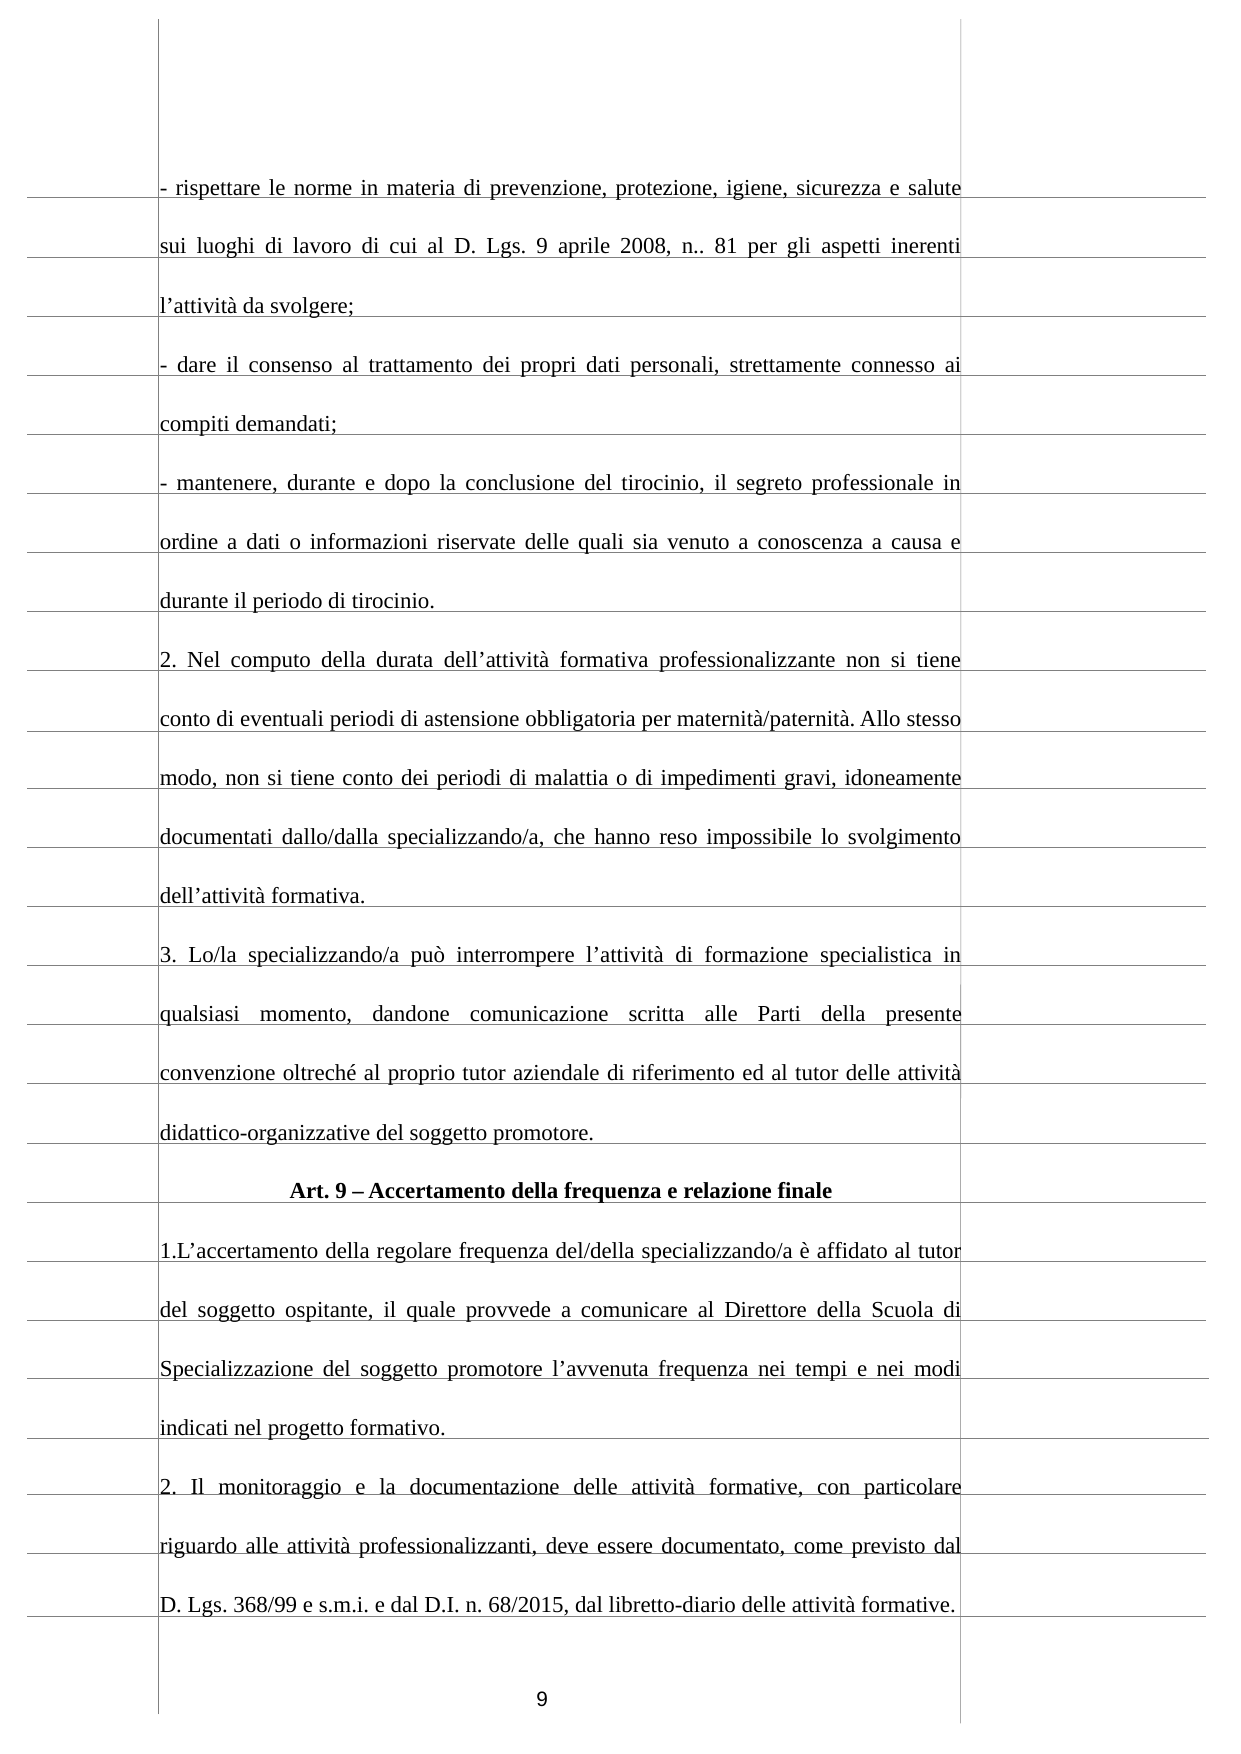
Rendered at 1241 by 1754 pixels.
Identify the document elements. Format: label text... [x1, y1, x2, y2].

text 2. Il monitoraggio e la documentazione delle attività formative, con particolare [159, 1447, 960, 1494]
text [159, 1439, 960, 1447]
text 2. Nel computo della durata dell’attività formativa professionalizzante non si tiene [159, 620, 960, 670]
text - rispettare le norme in materia di prevenzione, protezione, igiene, sicurezza e salute [159, 148, 960, 197]
text [159, 612, 960, 620]
text - dare il consenso al trattamento dei propri dati personali, strettamente connesso ai [159, 325, 960, 375]
text l’attività da svolgere; [159, 258, 960, 316]
text Specializzazione del soggetto promotore l’avvenuta frequenza nei tempi e nei modi [159, 1321, 960, 1378]
text del soggetto ospitante, il quale provvede a comunicare al Direttore della Scuola di [159, 1262, 960, 1320]
text Art. 9 – Accertamento della frequenza e relazione finale [159, 1152, 960, 1202]
text compiti demandati; [159, 376, 960, 434]
text modo, non si tiene conto dei periodi di malattia o di impedimenti gravi, idoneamente [159, 732, 960, 788]
text riguardo alle attività professionalizzanti, deve essere documentato, come previsto dal [159, 1495, 960, 1553]
text ordine a dati o informazioni riservate delle quali sia venuto a conoscenza a causa e [159, 494, 960, 552]
text D. Lgs. 368/99 e s.m.i. e dal D.I. n. 68/2015, dal libretto-diario delle attività formative. [159, 1554, 960, 1616]
text documentati dallo/dalla specializzando/a, che hanno reso impossibile lo svolgimento [159, 789, 960, 847]
text convenzione oltreché al proprio tutor aziendale di riferimento ed al tutor delle attività [159, 1025, 960, 1083]
text [159, 435, 960, 443]
text 1.L’accertamento della regolare frequenza del/della specializzando/a è affidato al tutor [159, 1211, 960, 1261]
text [159, 1203, 960, 1211]
text 3. Lo/la specializzando/a può interrompere l’attività di formazione specialistica in [159, 916, 960, 965]
text conto di eventuali periodi di astensione obbligatoria per maternità/paternità. Allo stesso [159, 671, 960, 731]
text - mantenere, durante e dopo la conclusione del tirocinio, il segreto professionale in [159, 443, 960, 493]
text didattico-organizzative del soggetto promotore. [159, 1084, 960, 1143]
text [159, 1617, 960, 1624]
text durante il periodo di tirocinio. [159, 553, 960, 611]
text [159, 1144, 960, 1152]
text indicati nel progetto formativo. [159, 1379, 960, 1438]
text dell’attività formativa. [159, 848, 960, 906]
text [159, 317, 960, 325]
text sui luoghi di lavoro di cui al D. Lgs. 9 aprile 2008, n.. 81 per gli aspetti inerenti [159, 198, 960, 257]
text qualsiasi momento, dandone comunicazione scritta alle Parti della presente [159, 966, 960, 1024]
